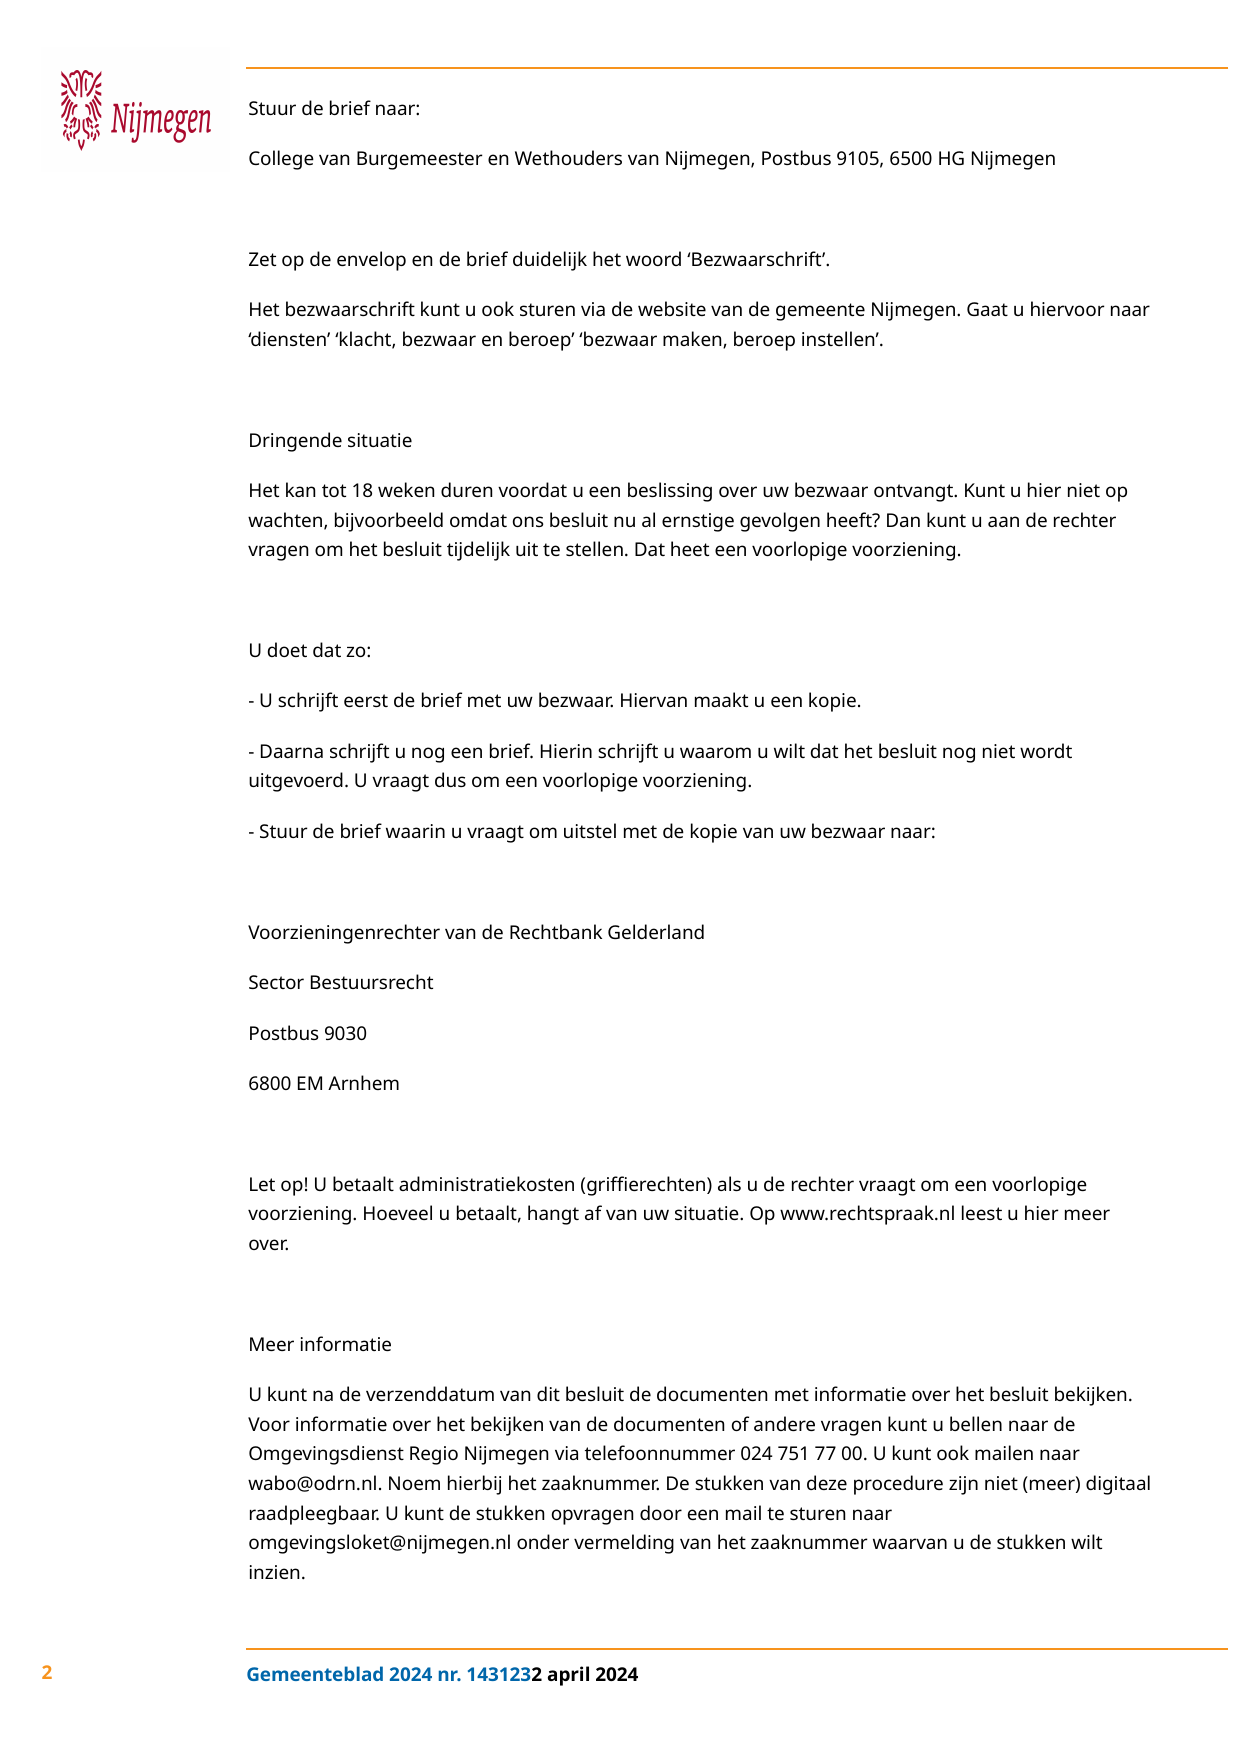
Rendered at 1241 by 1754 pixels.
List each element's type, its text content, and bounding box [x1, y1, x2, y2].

text - Daarna schrijft u nog een brief. Hierin schrijft u waarom u wilt dat het besluit nog niet wordt uitgevoerd. U vraagt dus om een voorlopige voorziening. [248, 738, 1152, 793]
text - U schrijft eerst de brief met uw bezwaar. Hiervan maakt u een kopie. [248, 688, 1152, 713]
text - Stuur de brief waarin u vraagt om uitstel met de kopie van uw bezwaar naar: [248, 818, 1152, 844]
picture [41, 47, 231, 172]
text U kunt na de verzenddatum van dit besluit de documenten met informatie over het besluit bekijken. Voor informatie over het bekijken van de documenten of andere vragen kunt u bellen naar de Omgevingsdienst Regio Nijmegen via telefoonnummer 024 751 77 00. U kunt ook mailen naar wabo@odrn.nl. Noem hierbij het zaaknummer. De stukken van deze procedure zijn niet (meer) digitaal raadpleegbaar. U kunt de stukken opvragen door een mail te sturen naar omgevingsloket@nijmegen.nl onder vermelding van het zaaknummer waarvan u de stukken wilt inzien. [248, 1381, 1152, 1585]
text Sector Bestuursrecht [248, 969, 1152, 995]
text 6800 EM Arnhem [248, 1070, 1152, 1096]
text Zet op de envelop en de brief duidelijk het woord ‘Bezwaarschrift’. [248, 246, 1152, 272]
text Het kan tot 18 weken duren voordat u een beslissing over uw bezwaar ontvangt. Kunt u hier niet op wachten, bijvoorbeeld omdat ons besluit nu al ernstige gevolgen heeft? Dan kunt u aan de rechter vragen om het besluit tijdelijk uit te stellen. Dat heet een voorlopige voorziening. [248, 477, 1152, 562]
text Postbus 9030 [248, 1020, 1152, 1046]
text U doet dat zo: [248, 637, 1152, 663]
text Meer informatie [248, 1331, 1152, 1357]
text Dringende situatie [248, 427, 1152, 453]
text Stuur de brief naar: [248, 95, 1152, 121]
text Voorzieningenrechter van de Rechtbank Gelderland [248, 919, 1152, 945]
text Let op! U betaalt administratiekosten (griffierechten) als u de rechter vraagt om een voorlopige voorziening. Hoeveel u betaalt, hangt af van uw situatie. Op www.rechtspraak.nl leest u hier meer over. [248, 1171, 1152, 1256]
text Het bezwaarschrift kunt u ook sturen via de website van de gemeente Nijmegen. Gaat u hiervoor naar ‘diensten’ ‘klacht, bezwaar en beroep’ ‘bezwaar maken, beroep instellen’. [248, 296, 1152, 352]
text College van Burgemeester en Wethouders van Nijmegen, Postbus 9105, 6500 HG Nijmegen [248, 145, 1152, 171]
